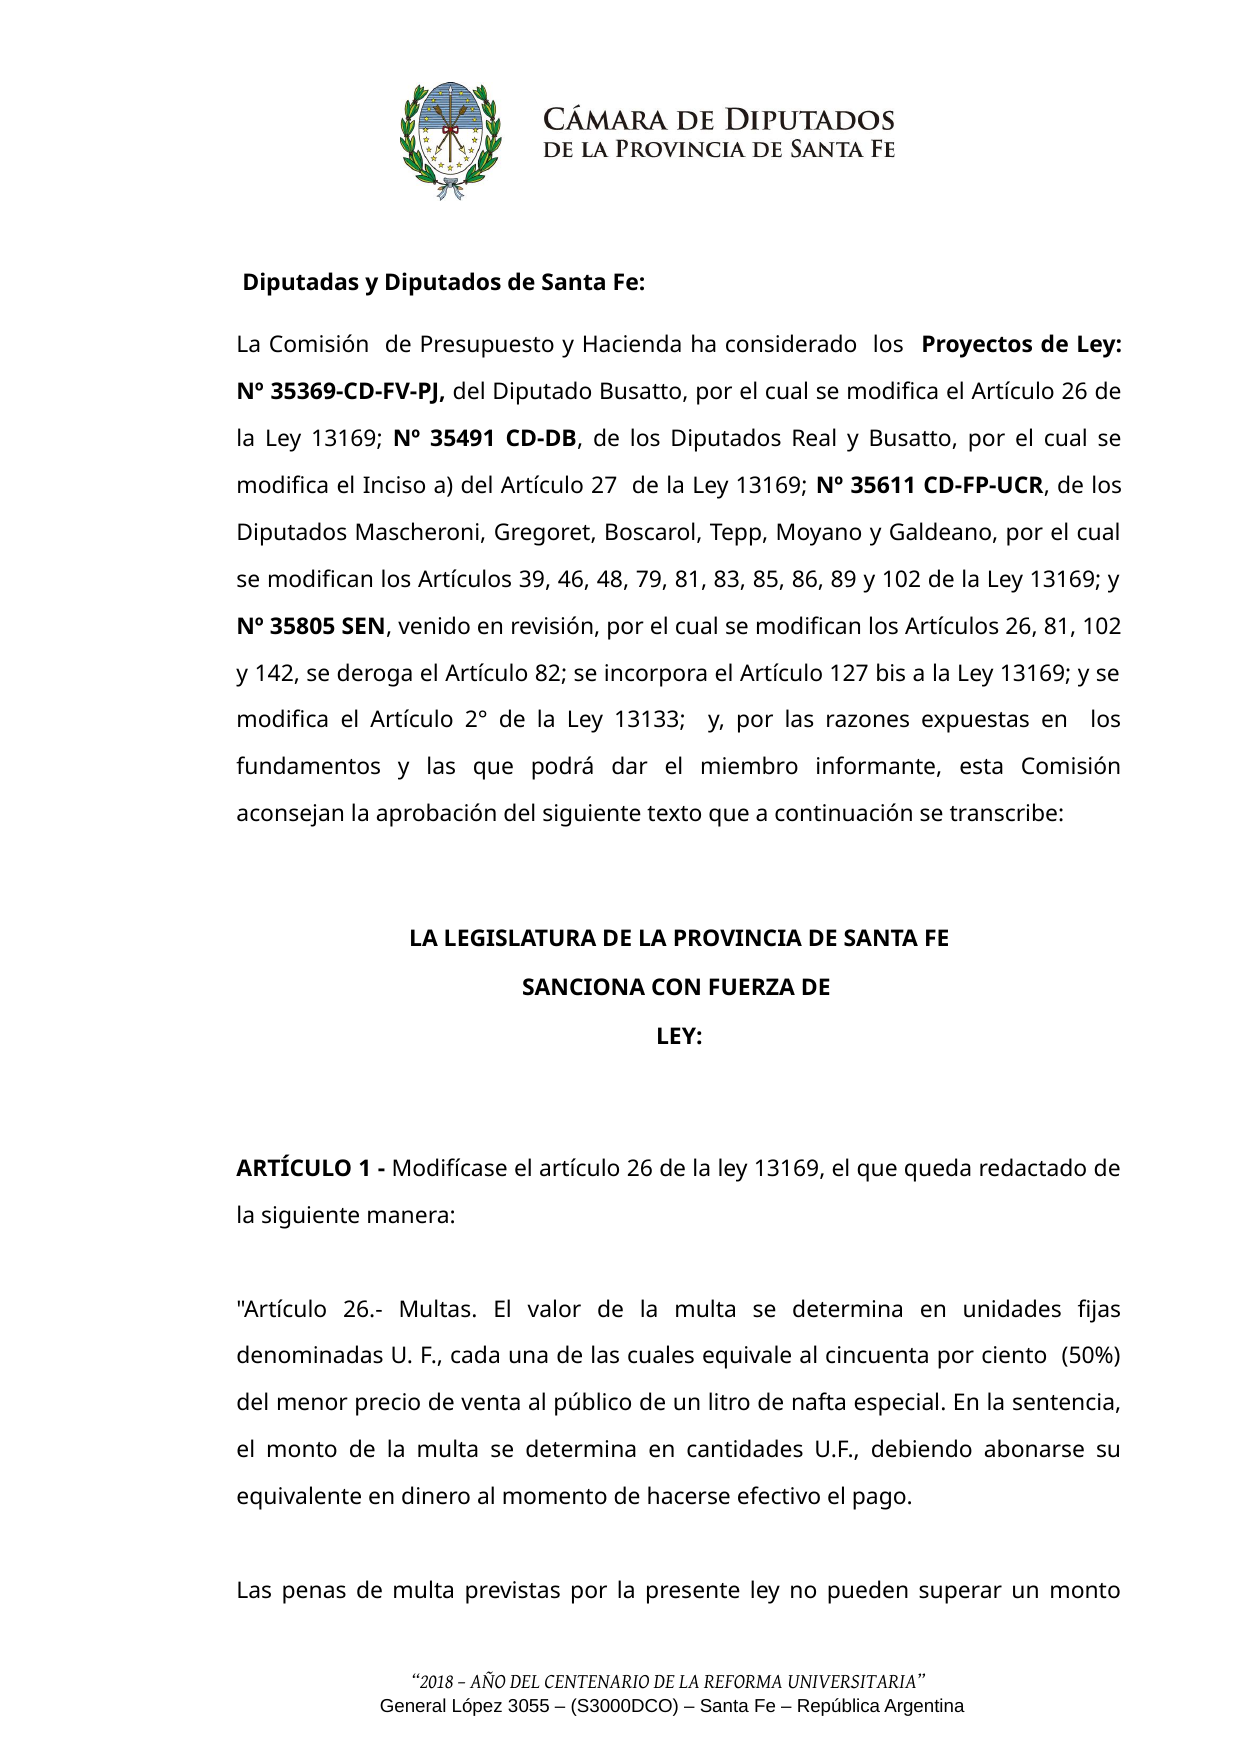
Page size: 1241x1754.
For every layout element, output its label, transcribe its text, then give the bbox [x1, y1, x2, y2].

picture [400, 82, 895, 205]
text LEY: [236, 1020, 1122, 1051]
text "Artículo 26.- Multas. El valor de la multa se determina en unidades fijas denominadas U. F., cada una de las cuales equivale al cincuenta por ciento (50%) del menor precio de venta al público de un litro de nafta especial. En la sentencia, el monto de la multa se determina en cantidades U.F., debiendo abonarse su equivalente en dinero al momento de hacerse efectivo el pago. [236, 1293, 1122, 1511]
text Diputadas y Diputados de Santa Fe: [236, 266, 1122, 297]
text LA LEGISLATURA DE LA PROVINCIA DE SANTA FE [236, 922, 1122, 953]
text SANCIONA CON FUERZA DE [236, 971, 1122, 1002]
text La Comisión de Presupuesto y Hacienda ha considerado los Proyectos de Ley: Nº 35369-CD-FV-PJ, del Diputado Busatto, por el cual se modifica el Artículo 26 de la Ley 13169; Nº 35491 CD-DB, de los Diputados Real y Busatto, por el cual se modifica el Inciso a) del Artículo 27 de la Ley 13169; Nº 35611 CD-FP-UCR, de los Diputados Mascheroni, Gregoret, Boscarol, Tepp, Moyano y Galdeano, por el cual se modifican los Artículos 39, 46, 48, 79, 81, 83, 85, 86, 89 y 102 de la Ley 13169; y Nº 35805 SEN, venido en revisión, por el cual se modifican los Artículos 26, 81, 102 y 142, se deroga el Artículo 82; se incorpora el Artículo 127 bis a la Ley 13169; y se modifica el Artículo 2° de la Ley 13133; y, por las razones expuestas en los fundamentos y las que podrá dar el miembro informante, esta Comisión aconsejan la aprobación del siguiente texto que a continuación se transcribe: [236, 328, 1122, 828]
text ARTÍCULO 1 - Modifícase el artículo 26 de la ley 13169, el que queda redactado de la siguiente manera: [236, 1152, 1122, 1230]
text Las penas de multa previstas por la presente ley no pueden superar un monto [236, 1574, 1122, 1605]
